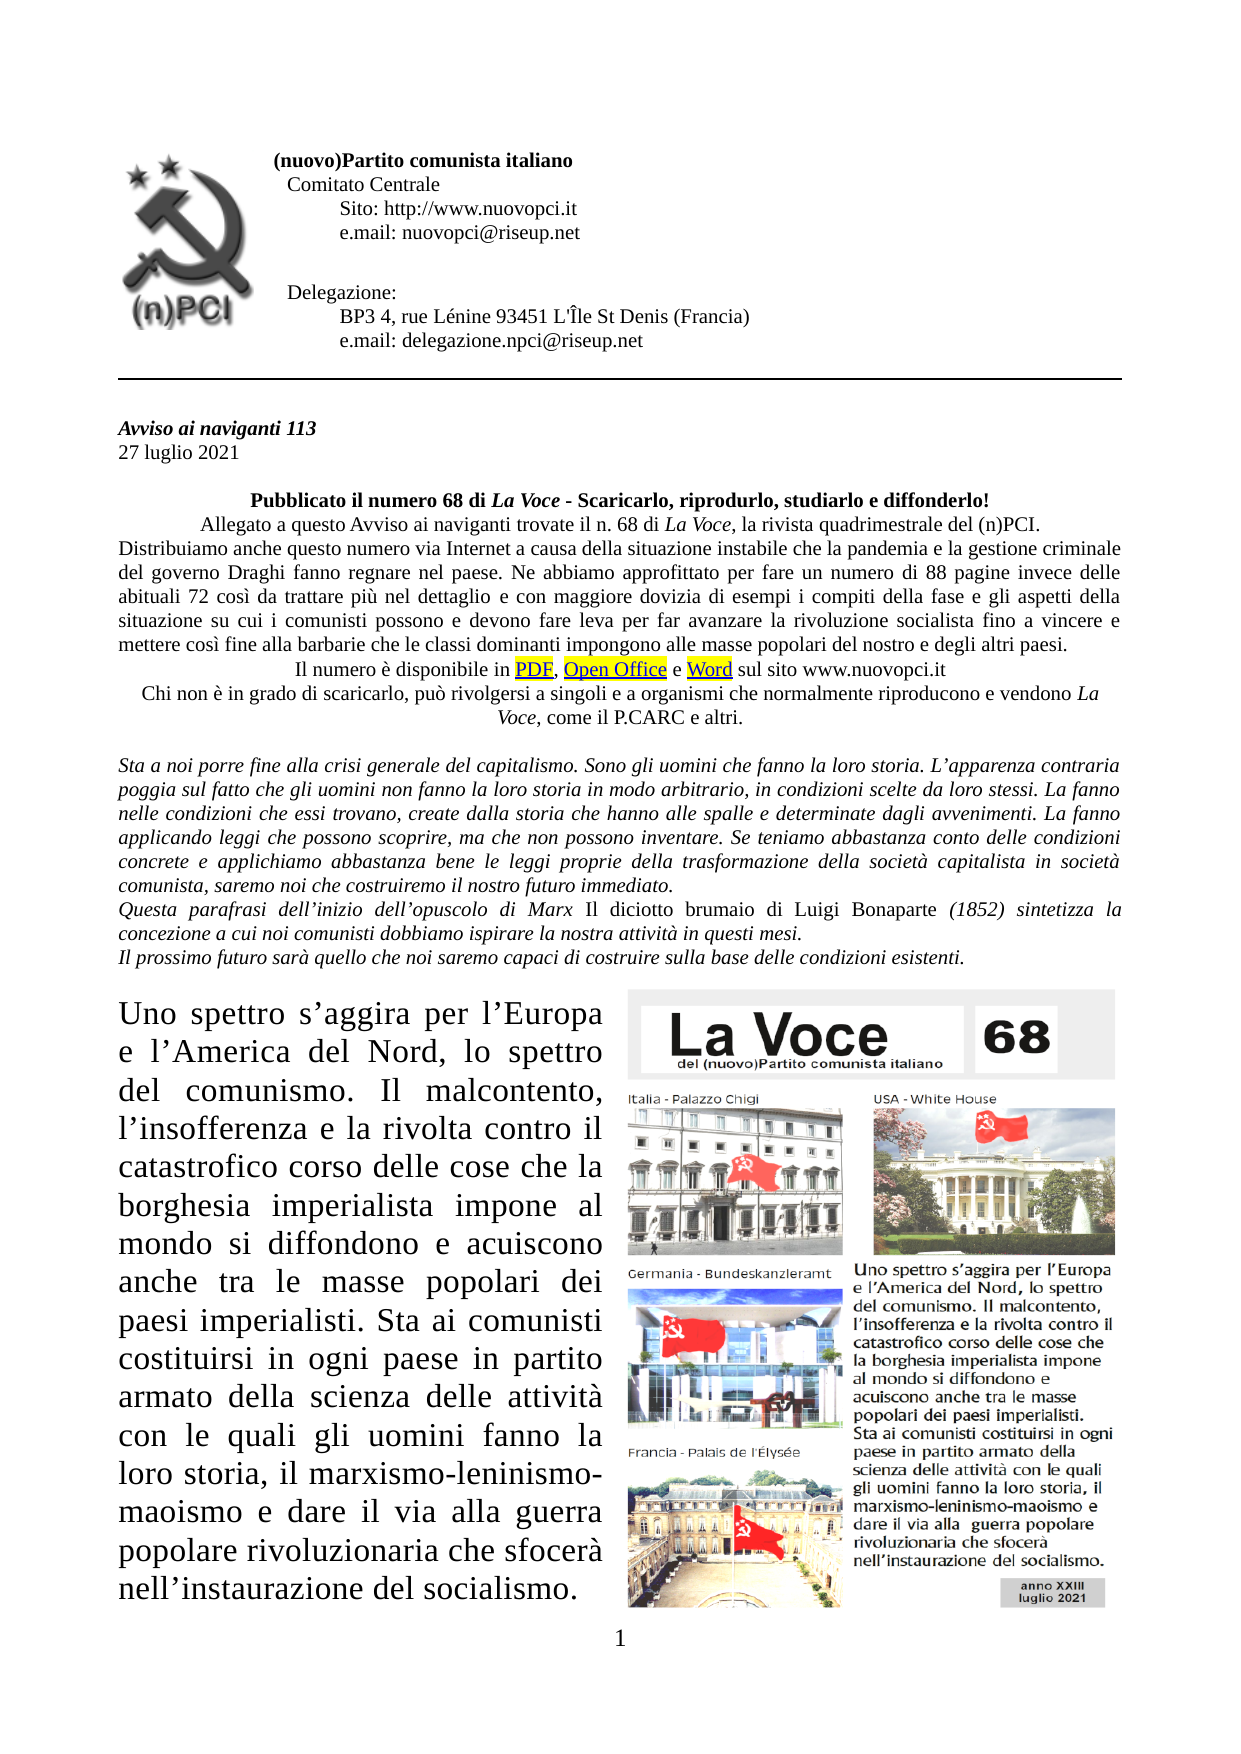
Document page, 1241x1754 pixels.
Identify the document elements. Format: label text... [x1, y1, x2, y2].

text (nuovo)Partito comunista italiano [268, 148, 1122, 172]
text Il numero è disponibile in PDF, Open Office e Word sul sito www.nuovopci.it [118, 656, 1122, 681]
text BP3 4, rue Lénine 93451 L'Île St Denis (Francia) [339, 304, 1122, 328]
text Il prossimo futuro sarà quello che noi saremo capaci di costruire sulla base delle condizioni esistenti. [118, 945, 1122, 969]
text Sta a noi porre fine alla crisi generale del capitalismo. Sono gli uomini che fanno la loro storia. L’apparenza contraria poggia sul fatto che gli uomini non fanno la loro storia in modo arbitrario, in condizioni scelte da loro stessi. La fanno nelle condizioni che essi trovano, create dalla storia che hanno alle spalle e determinate dagli avvenimenti. La fanno applicando leggi che possono scoprire, ma che non possono inventare. Se teniamo abbastanza conto delle condizioni concrete e applichiamo abbastanza bene le leggi proprie della trasformazione della società capitalista in società comunista, saremo noi che costruiremo il nostro futuro immediato. [118, 753, 1122, 897]
text Allegato a questo Avviso ai naviganti trovate il n. 68 di La Voce, la rivista quadrimestrale del (n)PCI. [118, 512, 1122, 536]
text Uno spettro s’aggira per l’Europa e l’America del Nord, lo spettro del comunismo. Il malcontento, l’insofferenza e la rivolta contro il catastrofico corso delle cose che la borghesia imperialista impone al mondo si diffondono e acuiscono anche tra le masse popolari dei paesi imperialisti. Sta ai comunisti costituirsi in ogni paese in partito armato della scienza delle attività con le quali gli uomini fanno la loro storia, il marxismo-leninismo-maoismo e dare il via alla guerra popolare rivoluzionaria che sfocerà nell’instaurazione del socialismo. [118, 993, 621, 1607]
picture [120, 150, 254, 330]
text Avviso ai naviganti 113 [118, 416, 1122, 440]
text e.mail: delegazione.npci@riseup.net [339, 328, 1122, 352]
text Comitato Centrale [287, 172, 1122, 196]
text Pubblicato il numero 68 di La Voce - Scaricarlo, riprodurlo, studiarlo e diffonderlo! [118, 488, 1122, 512]
text Questa parafrasi dell’inizio dell’opuscolo di Marx Il diciotto brumaio di Luigi Bonaparte (1852) sintetizza la concezione a cui noi comunisti dobbiamo ispirare la nostra attività in questi mesi. [118, 897, 1122, 945]
text 27 luglio 2021 [118, 440, 1122, 464]
text Sito: http://www.nuovopci.it [339, 196, 1122, 220]
text Distribuiamo anche questo numero via Internet a causa della situazione instabile che la pandemia e la gestione criminale del governo Draghi fanno regnare nel paese. Ne abbiamo approfittato per fare un numero di 88 pagine invece delle abituali 72 così da trattare più nel dettaglio e con maggiore dovizia di esempi i compiti della fase e gli aspetti della situazione su cui i comunisti possono e devono fare leva per far avanzare la rivoluzione socialista fino a vincere e mettere così fine alla barbarie che le classi dominanti impongono alle masse popolari del nostro e degli altri paesi. [118, 536, 1122, 656]
text Chi non è in grado di scaricarlo, può rivolgersi a singoli e a organismi che normalmente riproducono e vendono La Voce, come il P.CARC e altri. [118, 681, 1122, 729]
picture [621, 986, 1119, 1617]
text Delegazione: [287, 280, 1122, 304]
text e.mail: nuovopci@riseup.net [339, 220, 1122, 244]
